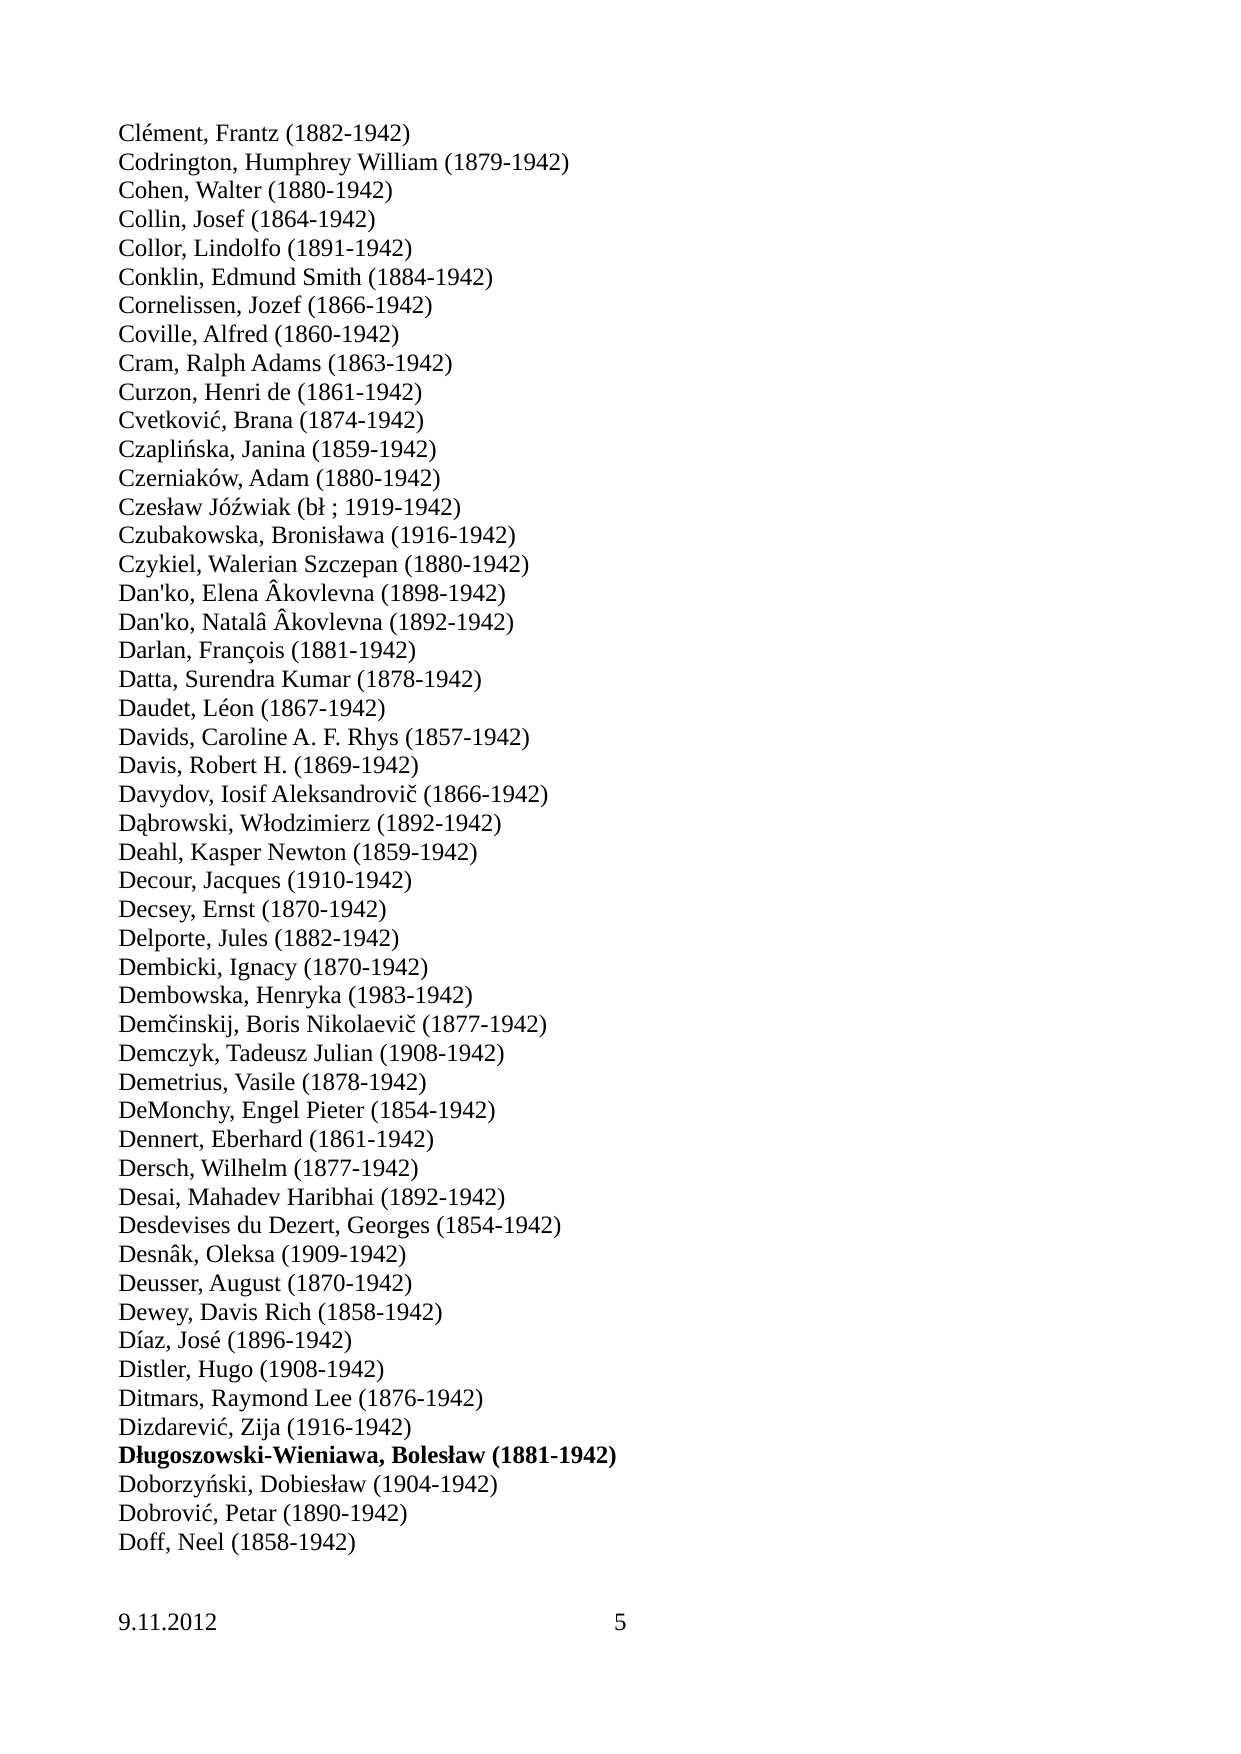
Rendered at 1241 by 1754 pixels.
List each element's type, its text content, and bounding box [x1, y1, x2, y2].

text Dembicki, Ignacy (1870-1942) [118, 952, 1122, 981]
text Desdevises du Dezert, Georges (1854-1942) [118, 1211, 1122, 1239]
text DeMonchy, Engel Pieter (1854-1942) [118, 1096, 1122, 1124]
text Conklin, Edmund Smith (1884-1942) [118, 262, 1122, 291]
text Demczyk, Tadeusz Julian (1908-1942) [118, 1038, 1122, 1067]
text Czesław Jóźwiak (bł ; 1919-1942) [118, 492, 1122, 521]
text Dan'ko, Elena Âkovlevna (1898-1942) [118, 578, 1122, 607]
text Demčinskij, Boris Nikolaevič (1877-1942) [118, 1009, 1122, 1038]
text Doborzyński, Dobiesław (1904-1942) [118, 1469, 1122, 1498]
text Distler, Hugo (1908-1942) [118, 1354, 1122, 1383]
text Curzon, Henri de (1861-1942) [118, 377, 1122, 406]
text Dennert, Eberhard (1861-1942) [118, 1124, 1122, 1153]
text Dewey, Davis Rich (1858-1942) [118, 1297, 1122, 1326]
text Codrington, Humphrey William (1879-1942) [118, 147, 1122, 176]
text Daudet, Léon (1867-1942) [118, 693, 1122, 722]
text Delporte, Jules (1882-1942) [118, 923, 1122, 952]
text Cohen, Walter (1880-1942) [118, 176, 1122, 204]
text Clément, Frantz (1882-1942) [118, 118, 1122, 147]
text Davids, Caroline A. F. Rhys (1857-1942) [118, 722, 1122, 751]
text Decour, Jacques (1910-1942) [118, 866, 1122, 894]
text Cvetković, Brana (1874-1942) [118, 406, 1122, 434]
text Czaplińska, Janina (1859-1942) [118, 434, 1122, 463]
text Dersch, Wilhelm (1877-1942) [118, 1153, 1122, 1182]
text Dobrović, Petar (1890-1942) [118, 1498, 1122, 1527]
text Cornelissen, Jozef (1866-1942) [118, 291, 1122, 319]
text Ditmars, Raymond Lee (1876-1942) [118, 1383, 1122, 1412]
text Davydov, Iosif Aleksandrovič (1866-1942) [118, 779, 1122, 808]
text Czerniaków, Adam (1880-1942) [118, 463, 1122, 492]
text Dan'ko, Natalâ Âkovlevna (1892-1942) [118, 607, 1122, 636]
text Díaz, José (1896-1942) [118, 1326, 1122, 1354]
text Czykiel, Walerian Szczepan (1880-1942) [118, 549, 1122, 578]
text Deusser, August (1870-1942) [118, 1268, 1122, 1297]
text Darlan, François (1881-1942) [118, 636, 1122, 664]
text Doff, Neel (1858-1942) [118, 1527, 1122, 1556]
text Coville, Alfred (1860-1942) [118, 319, 1122, 348]
text Collor, Lindolfo (1891-1942) [118, 233, 1122, 262]
text Decsey, Ernst (1870-1942) [118, 894, 1122, 923]
text Demetrius, Vasile (1878-1942) [118, 1067, 1122, 1096]
text Davis, Robert H. (1869-1942) [118, 751, 1122, 779]
text Collin, Josef (1864-1942) [118, 204, 1122, 233]
text Długoszowski-Wieniawa, Bolesław (1881-1942) [118, 1441, 1122, 1469]
text Cram, Ralph Adams (1863-1942) [118, 348, 1122, 377]
text Dizdarević, Zija (1916-1942) [118, 1412, 1122, 1441]
text Dembowska, Henryka (1983-1942) [118, 981, 1122, 1009]
text Dąbrowski, Włodzimierz (1892-1942) [118, 808, 1122, 837]
text Desnâk, Oleksa (1909-1942) [118, 1239, 1122, 1268]
text Datta, Surendra Kumar (1878-1942) [118, 664, 1122, 693]
text Desai, Mahadev Haribhai (1892-1942) [118, 1182, 1122, 1211]
text Deahl, Kasper Newton (1859-1942) [118, 837, 1122, 866]
text Czubakowska, Bronisława (1916-1942) [118, 521, 1122, 549]
